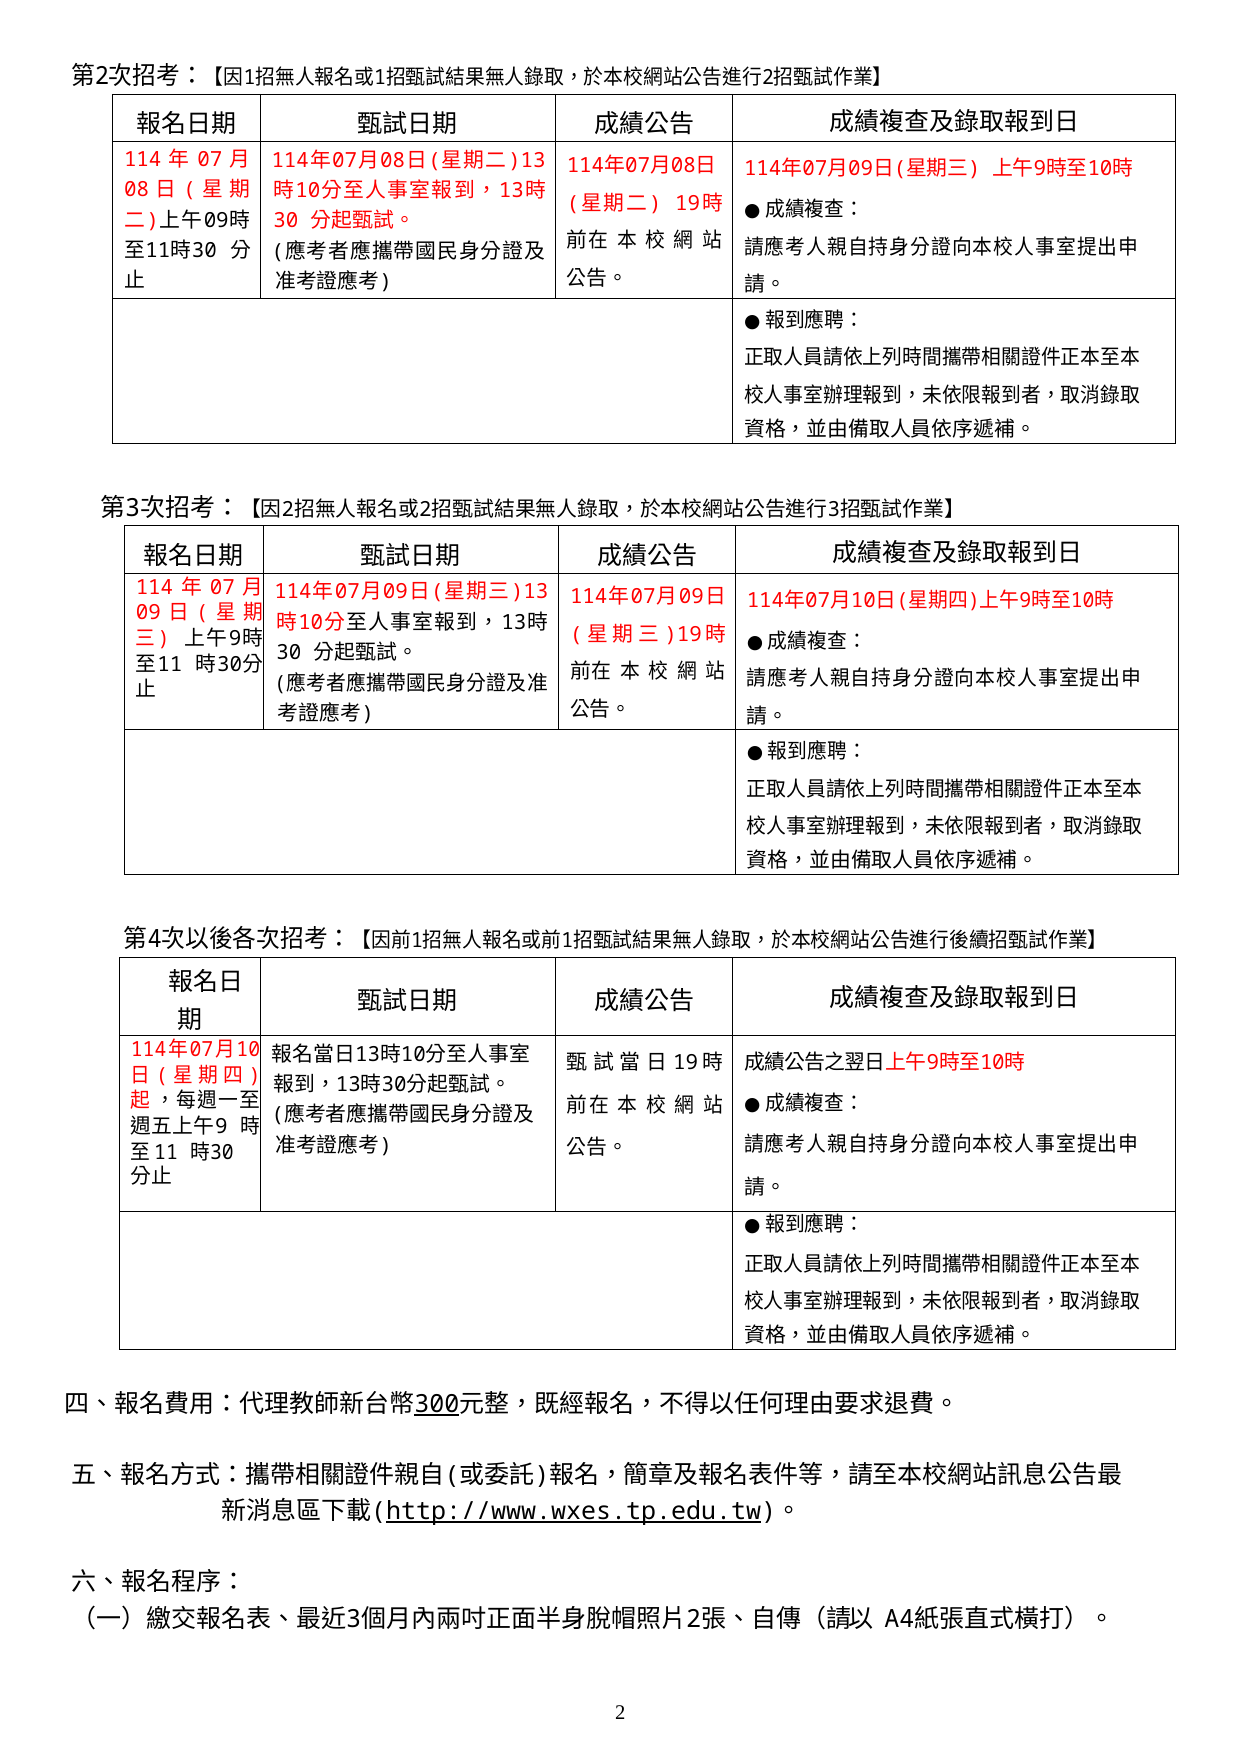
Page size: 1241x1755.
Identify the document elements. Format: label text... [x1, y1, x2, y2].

text 五、報名方式：攜帶相關證件親自(或委託)報名，簡章及報名表件等，請至本校網站訊息公告最新消息區下載(http://www.wxes.tp.edu.tw)。 [71, 1454, 1146, 1527]
table_cell 甄試當日19時前在 本 校 網 站 公告。 [556, 1036, 732, 1211]
table_header 成績公告 [559, 526, 735, 573]
table_cell 成績公告之翌日上午9時至10時 成績複查： 請應考人親自持身分證向本校人事室提出申請。 [733, 1036, 1175, 1211]
text 第2次招考：【因1招無人報名或1招甄試結果無人錄取，於本校網站公告進行2招甄試作業】 [71, 56, 1191, 92]
table_cell 114年07月08日 (星期二) 19時前在 本 校 網 站 公告。 [556, 142, 732, 298]
table_cell 資格，並由備取人員依序遞補。 [736, 842, 1178, 874]
table_cell 校人事室辦理報到，未依限報到者，取消錄取 [733, 373, 1175, 410]
table_cell 114年07月10日(星期四) 起，每週一至週五上午9 時至11 時30 分止 [120, 1036, 260, 1211]
text 六、報名程序： [71, 1561, 1191, 1598]
table_cell [125, 730, 735, 874]
table_header 成績複查及錄取報到日 [736, 526, 1178, 573]
table_cell 校人事室辦理報到，未依限報到者，取消錄取 [733, 1279, 1175, 1317]
table_cell 114年07月09日(星期三) 上午9時至10時 成績複查： 請應考人親自持身分證向本校人事室提出申請。 [733, 142, 1175, 298]
table_cell 校人事室辦理報到，未依限報到者，取消錄取 [736, 804, 1178, 842]
table_cell 資格，並由備取人員依序遞補。 [733, 1317, 1175, 1349]
table_cell [120, 1212, 732, 1349]
table_cell 正取人員請依上列時間攜帶相關證件正本至本 [736, 767, 1178, 804]
table_cell 114年07月09日(星期三)13 時10分至人事室報到，13時30 分起甄試。 (應考者應攜帶國民身分證及准考證應考) [264, 574, 558, 729]
table_header 報名日期 [125, 526, 263, 573]
table_header 報名日期 [113, 95, 260, 141]
table_cell 報到應聘： [733, 1212, 1175, 1242]
table_cell 報到應聘： [733, 299, 1175, 335]
table_header 甄試日期 [261, 95, 555, 141]
table_cell 114年07月10日(星期四)上午9時至10時 成績複查： 請應考人親自持身分證向本校人事室提出申請。 [736, 574, 1178, 729]
table_header 報名日 期 [120, 958, 260, 1035]
table_cell 114年07月09日(星期三)19時前在 本 校 網 站 公告。 [559, 574, 735, 729]
table_cell 報名當日13時10分至人事室報到，13時30分起甄試。 (應考者應攜帶國民身分證及准考證應考) [261, 1036, 555, 1211]
table_header 成績複查及錄取報到日 [733, 958, 1175, 1035]
table_cell 114年07月08日(星期二)上午09時至11時30 分止 [113, 142, 260, 298]
text 第4次以後各次招考：【因前1招無人報名或前1招甄試結果無人錄取，於本校網站公告進行後續招甄試作業】 [123, 919, 1191, 955]
text 第3次招考：【因2招無人報名或2招甄試結果無人錄取，於本校網站公告進行3招甄試作業】 [58, 487, 965, 524]
text （一）繳交報名表、最近3個月內兩吋正面半身脫帽照片2張、自傳（請以 A4紙張直式橫打）。 [71, 1598, 1191, 1634]
table_cell 資格，並由備取人員依序遞補。 [733, 410, 1175, 443]
table_header 成績公告 [556, 95, 732, 141]
table_cell 114年07月09日(星期三) 上午9時至11 時30分止 [125, 574, 263, 729]
table_cell 報到應聘： [736, 730, 1178, 767]
text 四、報名費用：代理教師新台幣300元整，既經報名，不得以任何理由要求退費。 [58, 1383, 959, 1419]
table_header 甄試日期 [264, 526, 558, 573]
table_header 甄試日期 [261, 958, 555, 1035]
table_cell [113, 299, 732, 443]
table_header 成績複查及錄取報到日 [733, 95, 1175, 141]
table_cell 114年07月08日(星期二)13 時10分至人事室報到，13時30 分起甄試。 (應考者應攜帶國民身分證及准考證應考) [261, 142, 555, 298]
table_cell 正取人員請依上列時間攜帶相關證件正本至本 [733, 335, 1175, 373]
table_header 成績公告 [556, 958, 732, 1035]
table_cell 正取人員請依上列時間攜帶相關證件正本至本 [733, 1242, 1175, 1279]
